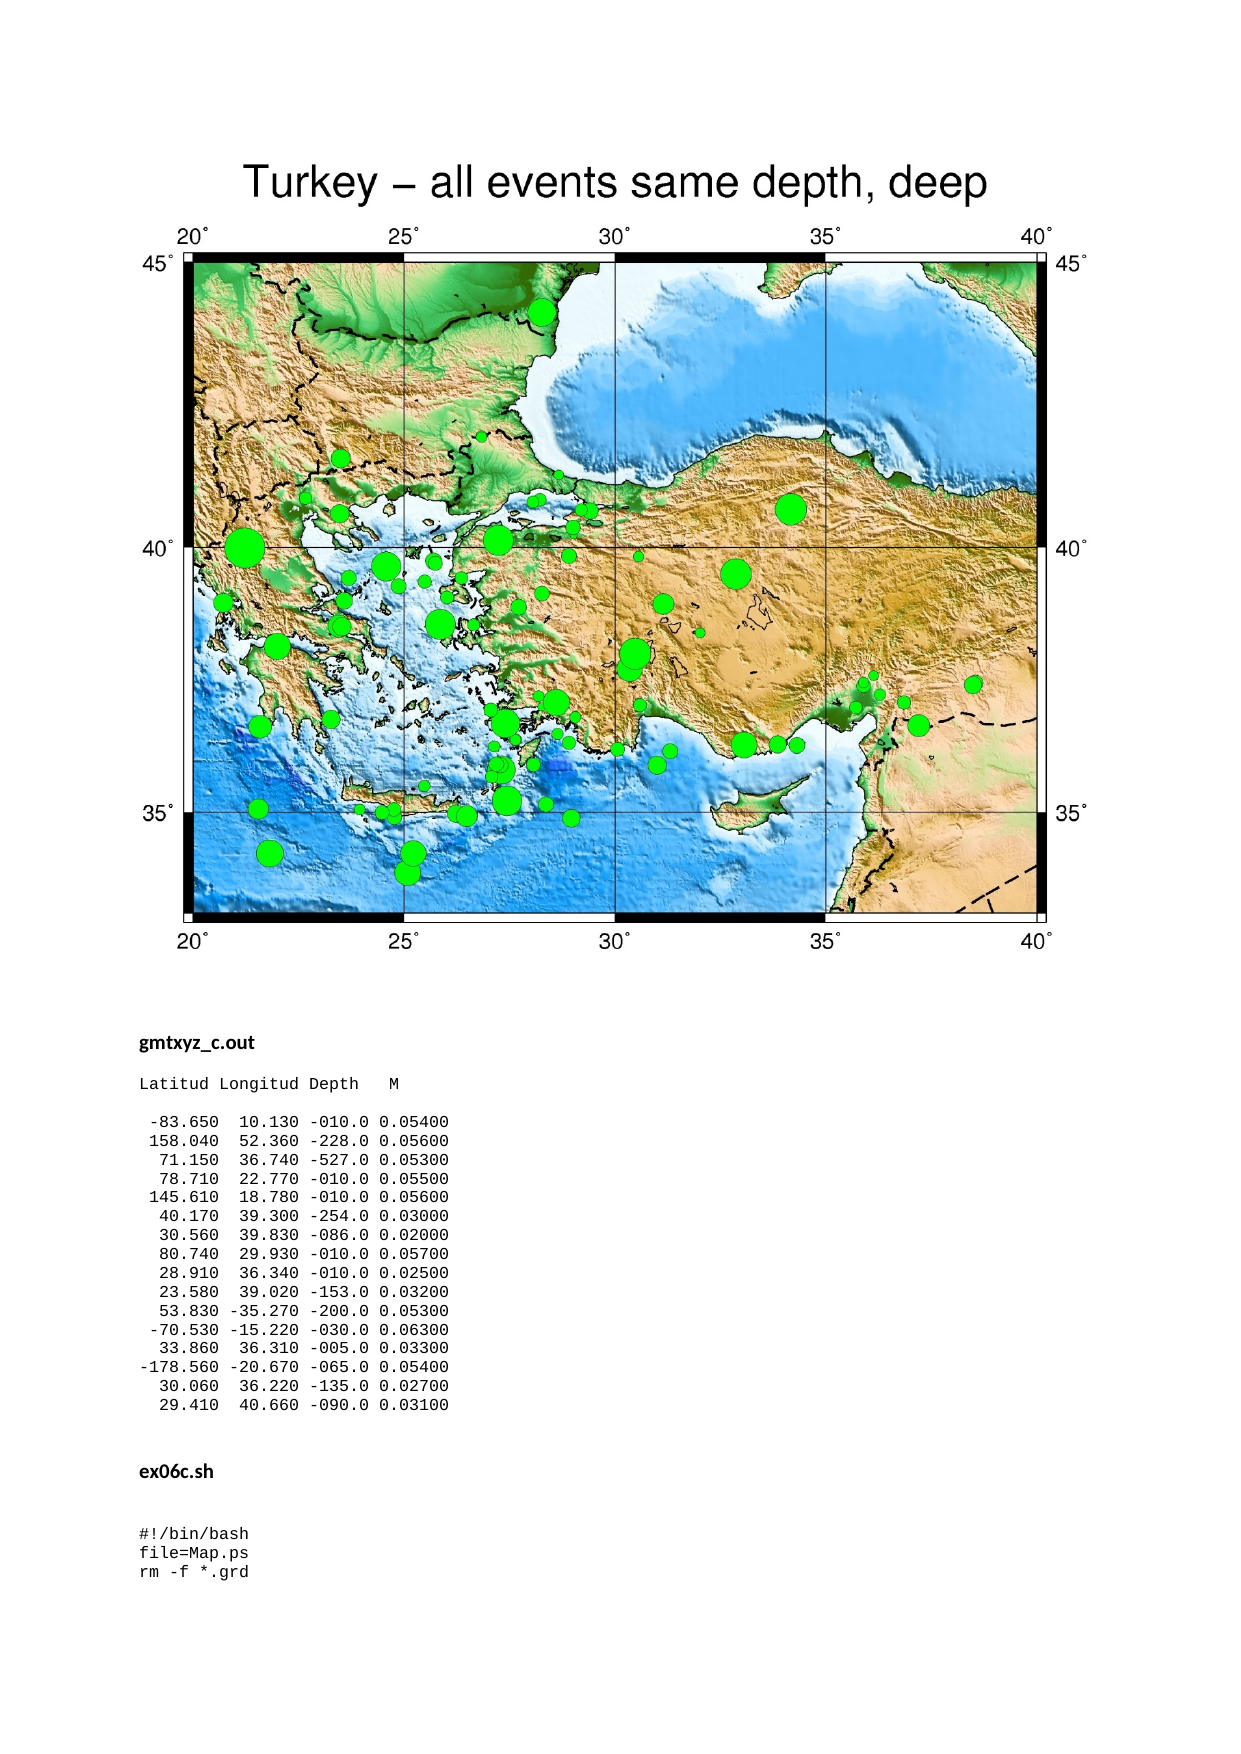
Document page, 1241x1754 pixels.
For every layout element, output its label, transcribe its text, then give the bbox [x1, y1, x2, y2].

text ex06c.sh [139, 1458, 1101, 1483]
text file=Map.ps [139, 1544, 1101, 1563]
text Latitud Longitud Depth M [139, 1076, 1101, 1095]
text 53.830 -35.270 -200.0 0.05300 [139, 1302, 1101, 1321]
text 40.170 39.300 -254.0 0.03000 [139, 1208, 1101, 1227]
text 30.560 39.830 -086.0 0.02000 [139, 1227, 1101, 1246]
text 23.580 39.020 -153.0 0.03200 [139, 1283, 1101, 1302]
text gmtxyz_c.out [139, 1029, 1101, 1055]
text 80.740 29.930 -010.0 0.05700 [139, 1246, 1101, 1264]
text 33.860 36.310 -005.0 0.03300 [139, 1340, 1101, 1359]
text -70.530 -15.220 -030.0 0.06300 [139, 1321, 1101, 1340]
text 30.060 36.220 -135.0 0.02700 [139, 1378, 1101, 1396]
picture [138, 147, 1102, 955]
text #!/bin/bash [139, 1526, 1101, 1544]
text 158.040 52.360 -228.0 0.05600 [139, 1132, 1101, 1151]
text rm -f *.grd [139, 1563, 1101, 1582]
text 145.610 18.780 -010.0 0.05600 [139, 1189, 1101, 1208]
text 78.710 22.770 -010.0 0.05500 [139, 1170, 1101, 1189]
text -83.650 10.130 -010.0 0.05400 [139, 1114, 1101, 1132]
text -178.560 -20.670 -065.0 0.05400 [139, 1359, 1101, 1378]
text 71.150 36.740 -527.0 0.05300 [139, 1151, 1101, 1170]
text 29.410 40.660 -090.0 0.03100 [139, 1396, 1101, 1415]
text 28.910 36.340 -010.0 0.02500 [139, 1264, 1101, 1283]
